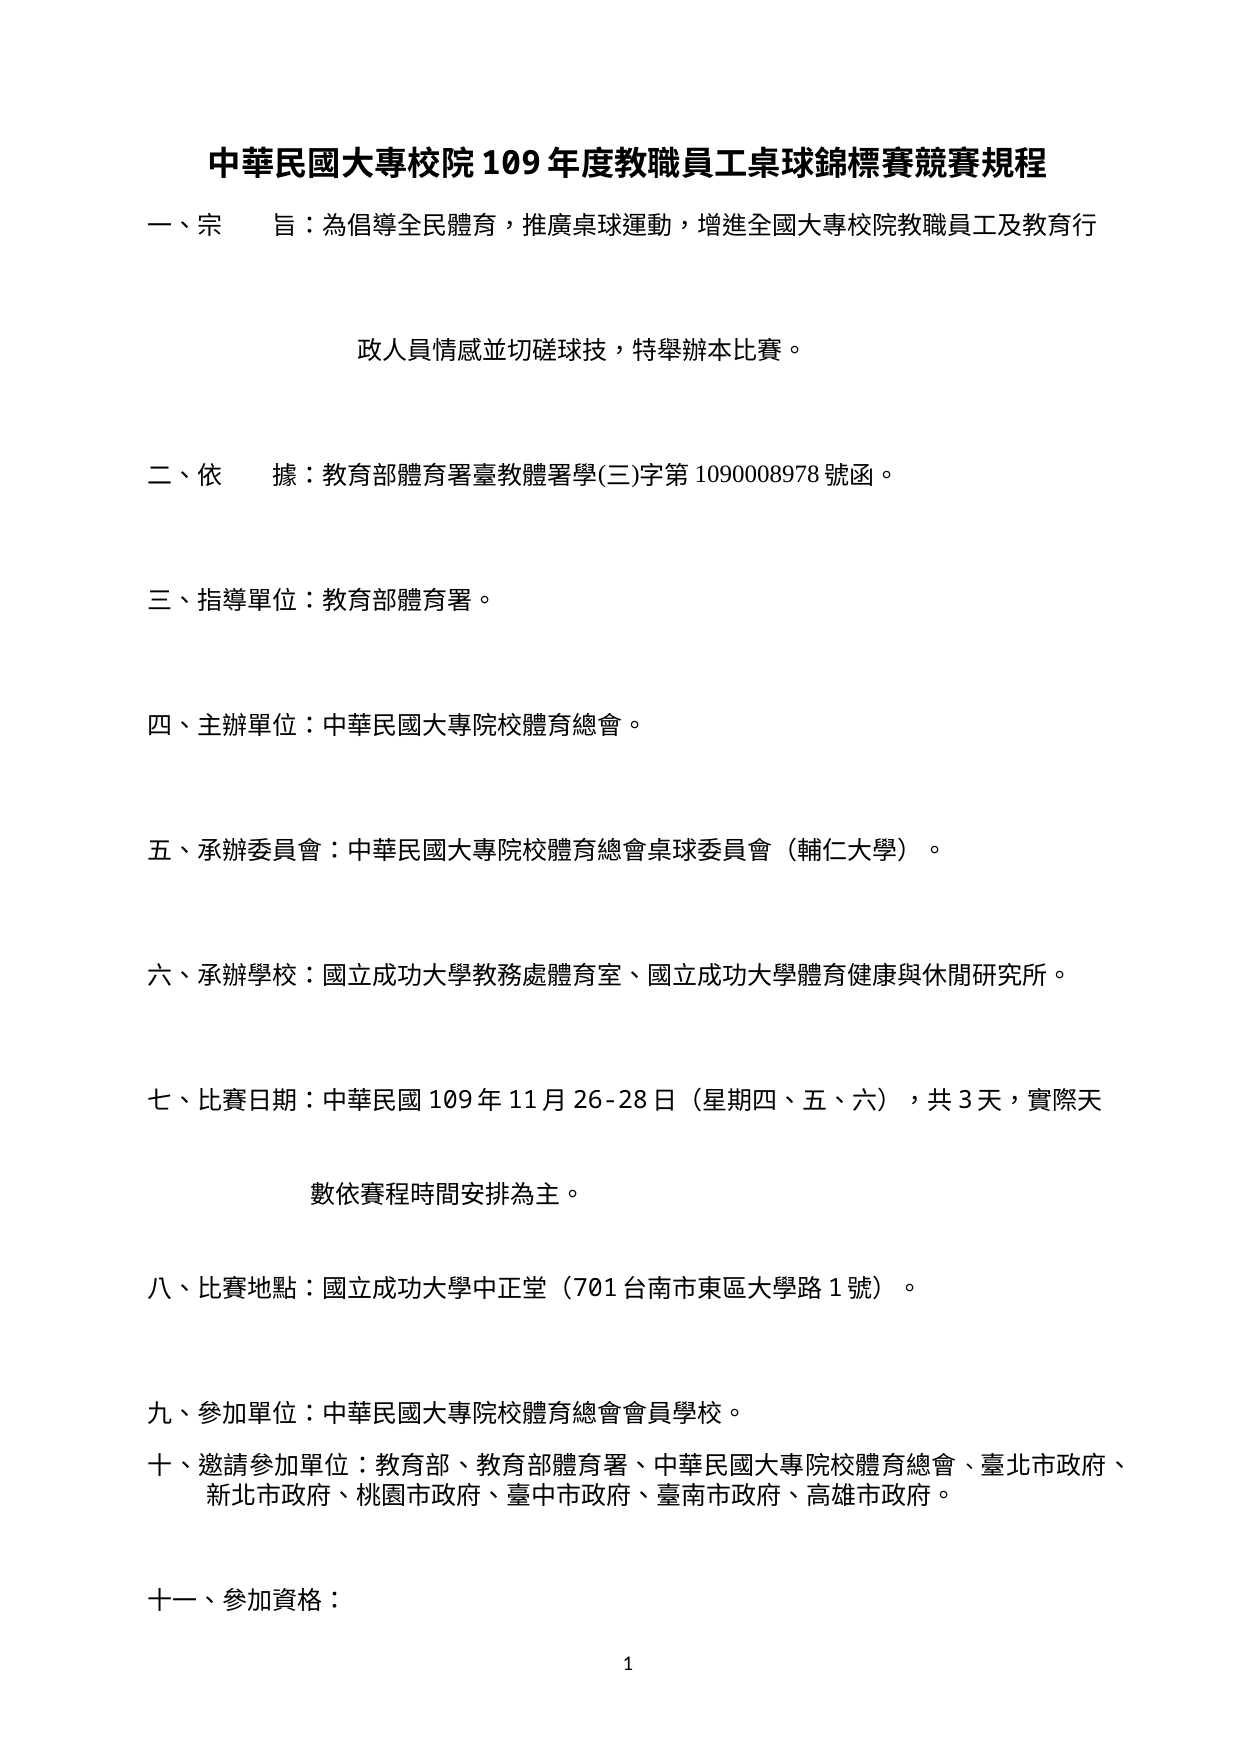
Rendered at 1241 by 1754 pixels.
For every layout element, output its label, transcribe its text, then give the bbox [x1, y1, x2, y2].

text 三、指導單位：教育部體育署。 [148, 557, 1107, 619]
text 十、邀請參加單位：教育部、教育部體育署、中華民國大專院校體育總會、臺北市政府、新北市政府、桃園市政府、臺中市政府、臺南市政府、高雄市政府。 [148, 1450, 1107, 1511]
text 八、比賽地點：國立成功大學中正堂（701台南市東區大學路1號）。 [148, 1244, 1107, 1307]
text 一、宗 旨：為倡導全民體育，推廣桌球運動，增進全國大專校院教職員工及教育行 [148, 182, 1107, 244]
text 四、主辦單位：中華民國大專院校體育總會。 [148, 682, 1107, 744]
text 十一、參加資格： [148, 1557, 1107, 1619]
text 七、比賽日期：中華民國109年11月26-28日（星期四、五、六），共3天，實際天數依賽程時間安排為主。 [148, 1057, 1107, 1213]
text 九、參加單位：中華民國大專院校體育總會會員學校。 [148, 1369, 1107, 1432]
text 六、承辦學校：國立成功大學教務處體育室、國立成功大學體育健康與休閒研究所。 [148, 932, 1107, 994]
text 二、依 據：教育部體育署臺教體署學(三)字第1090008978號函。 [148, 432, 1107, 494]
text 政人員情感並切磋球技，特舉辦本比賽。 [148, 307, 1107, 369]
text 中華民國大專校院109年度教職員工桌球錦標賽競賽規程 [148, 119, 1107, 182]
text 五、承辦委員會：中華民國大專院校體育總會桌球委員會（輔仁大學）。 [148, 807, 1107, 869]
